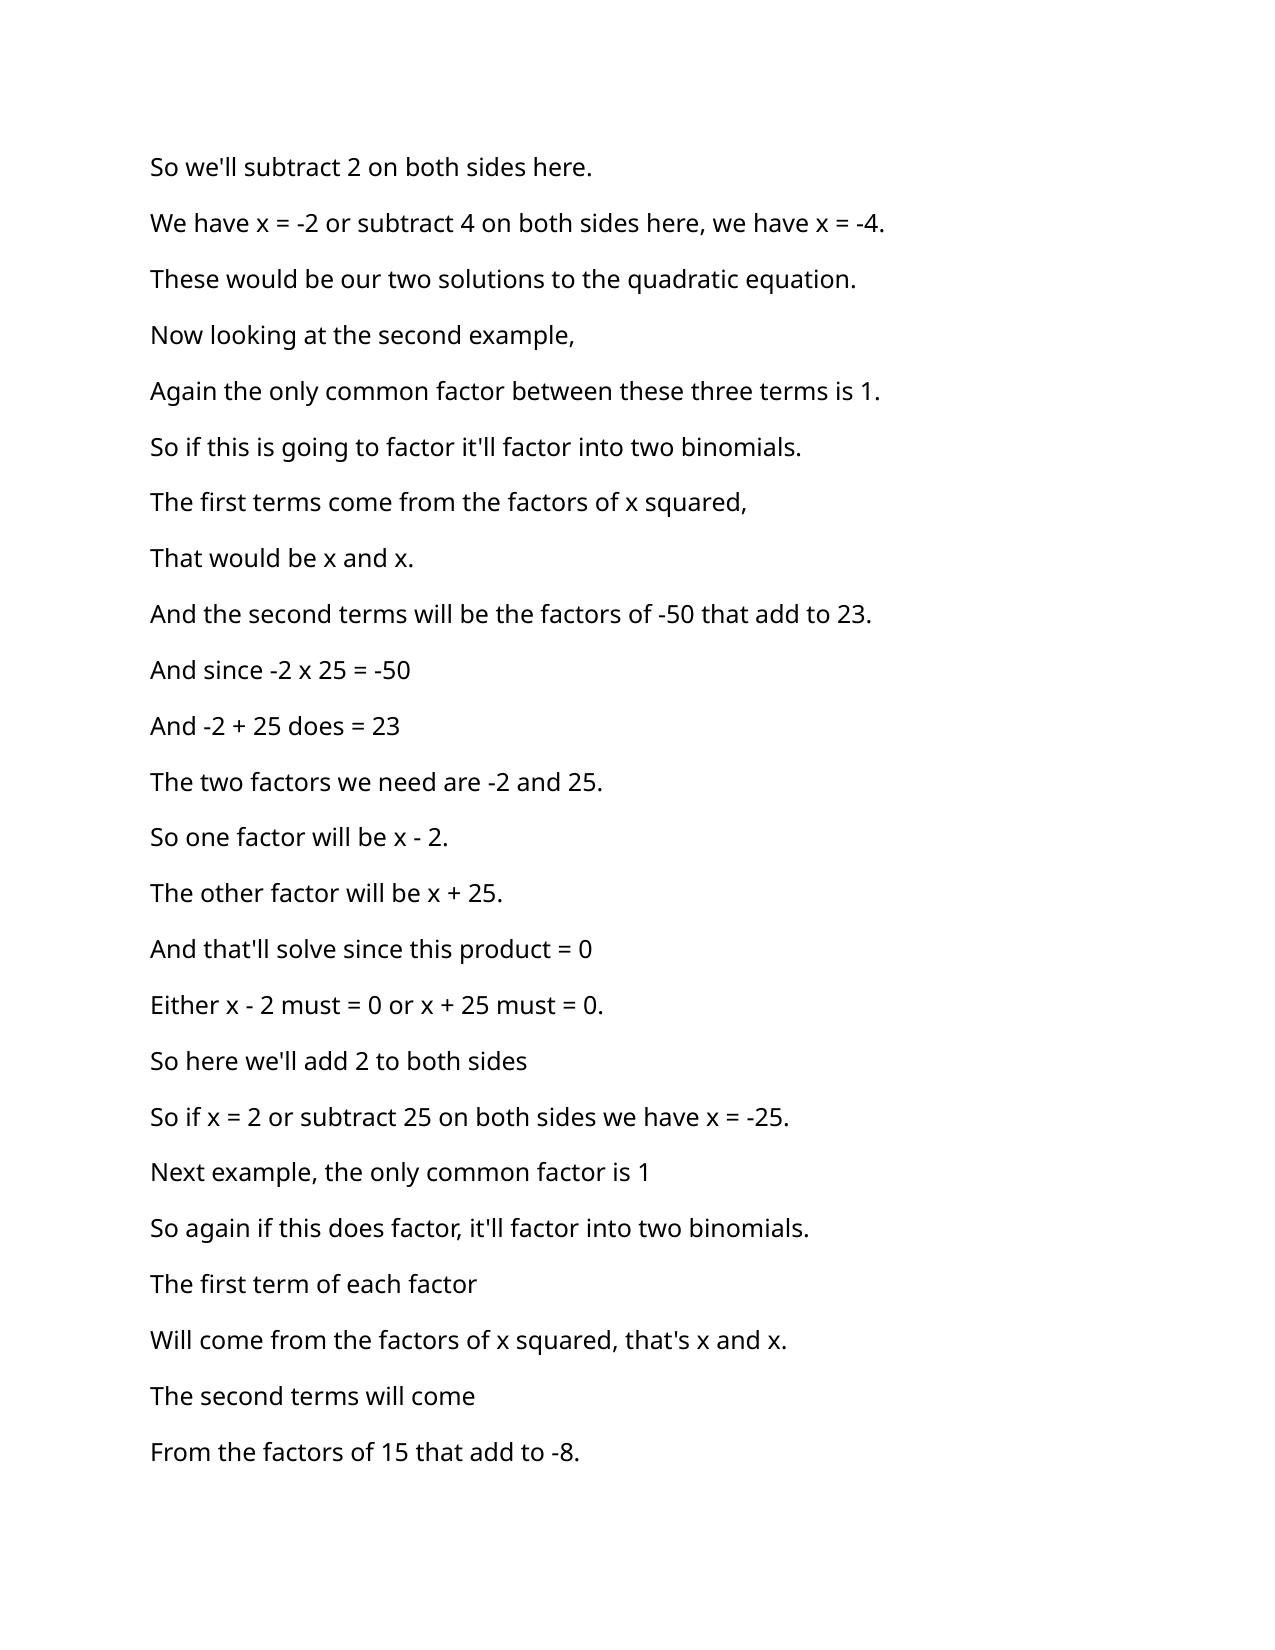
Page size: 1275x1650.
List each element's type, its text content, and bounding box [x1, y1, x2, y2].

text The first terms come from the factors of x squared, [150, 485, 1125, 519]
text From the factors of 15 that add to -8. [150, 1434, 1125, 1468]
text Now looking at the second example, [150, 317, 1125, 352]
text Again the only common factor between these three terms is 1. [150, 373, 1125, 407]
text And since -2 x 25 = -50 [150, 652, 1125, 687]
text That would be x and x. [150, 541, 1125, 575]
text And that'll solve since this product = 0 [150, 932, 1125, 966]
text The other factor will be x + 25. [150, 876, 1125, 910]
text Will come from the factors of x squared, that's x and x. [150, 1322, 1125, 1357]
text And the second terms will be the factors of -50 that add to 23. [150, 597, 1125, 631]
text So here we'll add 2 to both sides [150, 1043, 1125, 1077]
text The second terms will come [150, 1378, 1125, 1412]
text So if this is going to factor it'll factor into two binomials. [150, 429, 1125, 463]
text So if x = 2 or subtract 25 on both sides we have x = -25. [150, 1099, 1125, 1133]
text We have x = -2 or subtract 4 on both sides here, we have x = -4. [150, 206, 1125, 240]
text Next example, the only common factor is 1 [150, 1155, 1125, 1189]
text The two factors we need are -2 and 25. [150, 764, 1125, 798]
text The first term of each factor [150, 1267, 1125, 1301]
text So one factor will be x - 2. [150, 820, 1125, 854]
text So we'll subtract 2 on both sides here. [150, 150, 1125, 184]
text These would be our two solutions to the quadratic equation. [150, 262, 1125, 296]
text And -2 + 25 does = 23 [150, 708, 1125, 742]
text Either x - 2 must = 0 or x + 25 must = 0. [150, 987, 1125, 1022]
text So again if this does factor, it'll factor into two binomials. [150, 1211, 1125, 1245]
